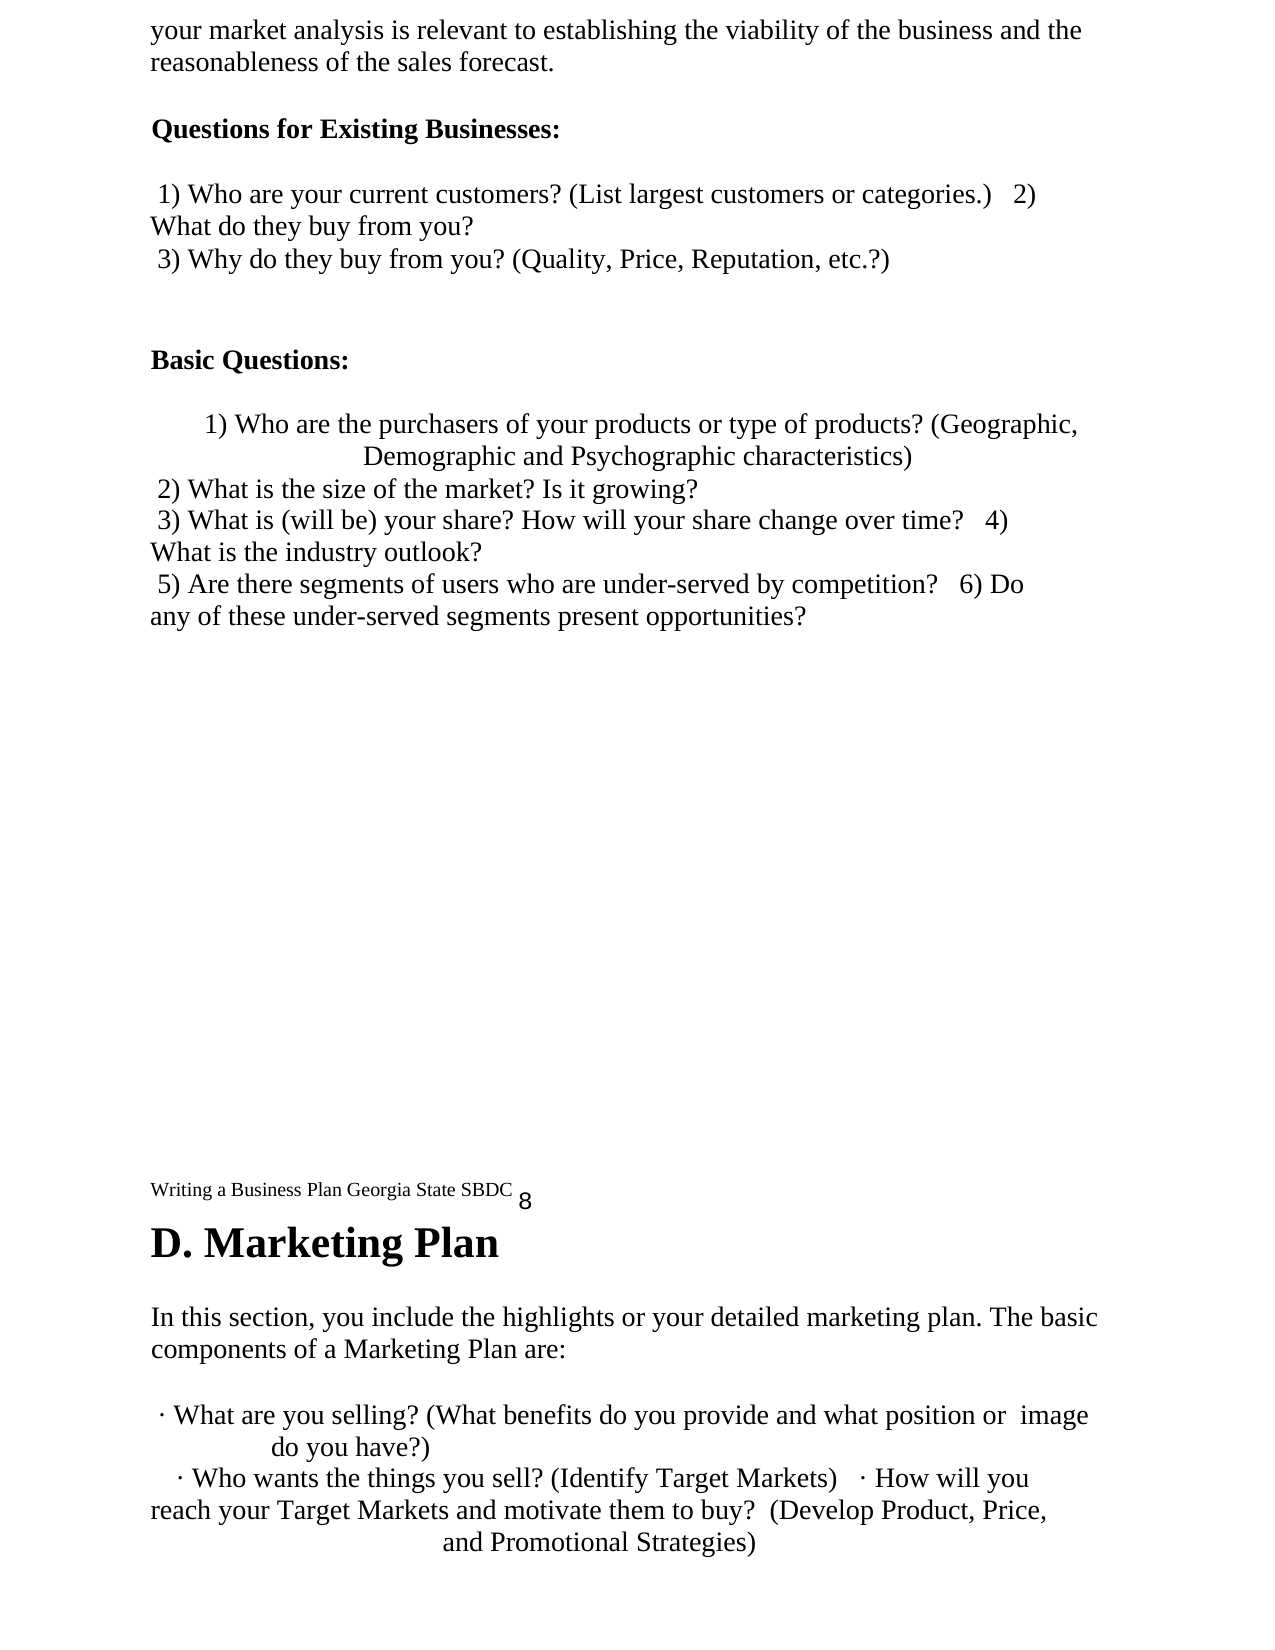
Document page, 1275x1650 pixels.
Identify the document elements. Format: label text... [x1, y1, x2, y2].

text Questions for Existing Businesses: [151, 112, 1158, 145]
text 1) Who are the purchasers of your products or type of products? (Geographic, Demographic and Psychographic characteristics) [150, 409, 1126, 472]
text In this section, you include the highlights or your detailed marketing plan. The basic components of a Marketing Plan are: [151, 1302, 1116, 1364]
text Basic Questions: [151, 343, 1158, 375]
text 1) Who are your current customers? (List largest customers or categories.) 2) What do they buy from you? [150, 178, 1093, 241]
text D. Marketing Plan [150, 1217, 1158, 1267]
text Writing a Business Plan Georgia State SBDC 8 [150, 1177, 1158, 1217]
text · What are you selling? (What benefits do you provide and what position or image do you have?) [150, 1399, 1116, 1462]
text your market analysis is relevant to establishing the viability of the business and the reasonableness of the sales forecast. [150, 14, 1113, 77]
text 3) Why do they buy from you? (Quality, Price, Reputation, etc.?) [150, 242, 1158, 274]
text · Who wants the things you sell? (Identify Target Markets) · How will you reach your Target Markets and motivate them to buy? (Develop Product, Price, and Promotional Strategies) [150, 1463, 1049, 1557]
text 5) Are there segments of users who are under-served by competition? 6) Do any of these under-served segments present opportunities? [150, 568, 1033, 631]
text 3) What is (will be) your share? How will your share change over time? 4) What is the industry outlook? [150, 505, 1065, 567]
text 2) What is the size of the market? Is it growing? [150, 472, 1158, 505]
